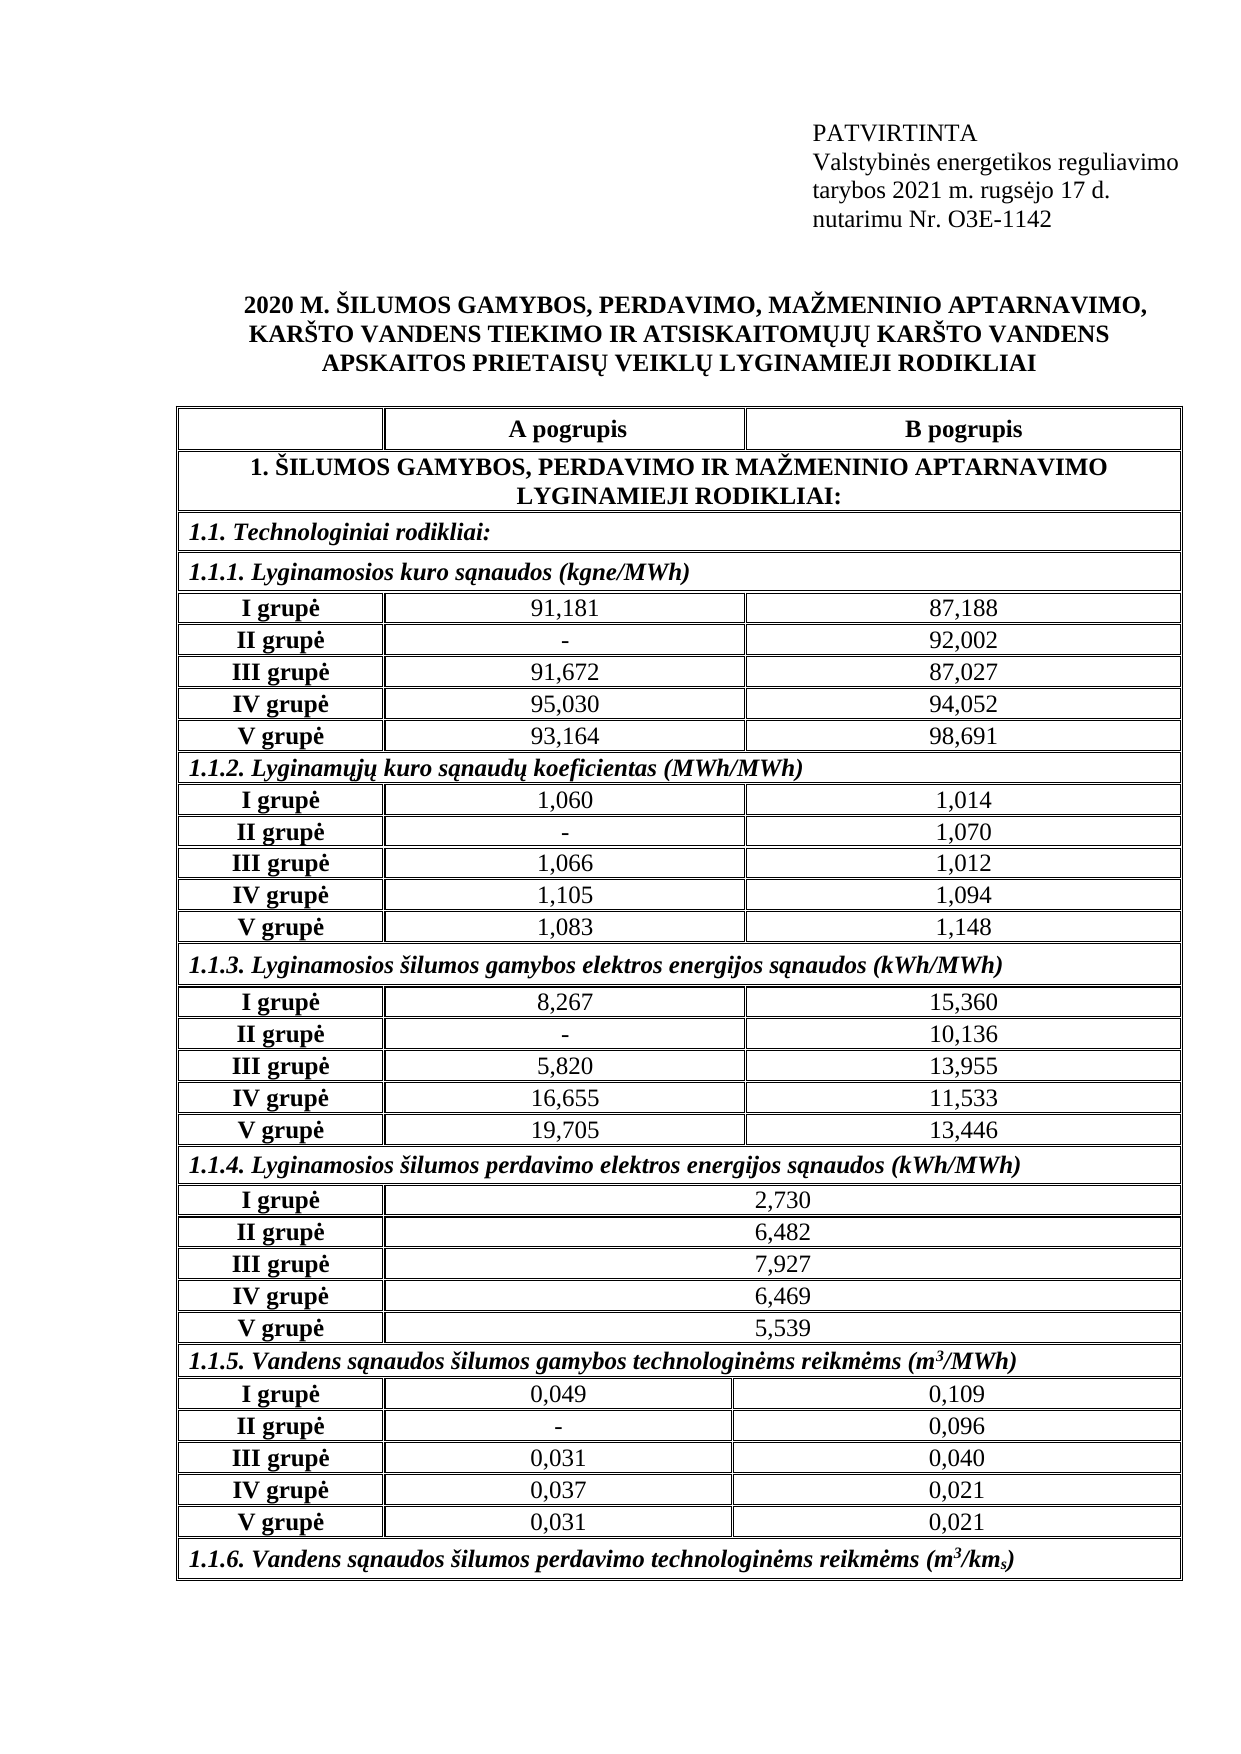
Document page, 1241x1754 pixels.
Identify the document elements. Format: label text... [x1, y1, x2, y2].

table_cell III grupė [179, 1443, 382, 1472]
table_cell 6,482 [386, 1218, 1180, 1246]
text 2020 M. ŠILUMOS GAMYBOS, PERDAVIMO, MAŽMENINIO APTARNAVIMO, KARŠTO VANDENS TIEKIMO IR ATSISKAITOMŲJŲ KARŠTO VANDENS APSKAITOS PRIETAISŲ VEIKLŲ LYGINAMIEJI RODIKLIAI [177, 291, 1181, 377]
table_cell II grupė [179, 1019, 382, 1048]
table_cell III grupė [179, 849, 382, 877]
table_cell 91,672 [386, 657, 744, 686]
table_cell 0,021 [734, 1475, 1180, 1504]
table_cell 1,014 [747, 785, 1180, 813]
table_cell 15,360 [747, 988, 1180, 1016]
table_cell I grupė [179, 594, 382, 622]
table_header [179, 409, 382, 449]
table_cell V grupė [179, 1313, 382, 1342]
table_cell 95,030 [386, 689, 744, 718]
table_cell 1,070 [747, 817, 1180, 845]
table_cell 10,136 [747, 1019, 1180, 1048]
table_cell 0,049 [386, 1379, 731, 1408]
table_cell 5,539 [386, 1313, 1180, 1342]
table_cell II grupė [179, 1218, 382, 1246]
table_cell I grupė [179, 988, 382, 1016]
table_cell 6,469 [386, 1281, 1180, 1310]
text nutarimu Nr. O3E-1142 [812, 204, 1181, 233]
table_cell 0,031 [386, 1443, 731, 1472]
table_cell 98,691 [747, 721, 1180, 750]
table_cell 1.1.6. Vandens sąnaudos šilumos perdavimo technologinėms reikmėms (m3/kms) [179, 1539, 1180, 1577]
table_cell 0,031 [386, 1507, 731, 1536]
table_cell I grupė [179, 1379, 382, 1408]
table_cell V grupė [179, 721, 382, 750]
table_cell III grupė [179, 1051, 382, 1080]
table_cell 5,820 [386, 1051, 744, 1080]
table_cell II grupė [179, 817, 382, 845]
table_cell IV grupė [179, 1083, 382, 1112]
table_cell 0,021 [734, 1507, 1180, 1536]
table_cell - [386, 1411, 731, 1440]
table_cell 91,181 [386, 594, 744, 622]
table_cell - [386, 1019, 744, 1048]
table_cell 92,002 [747, 625, 1180, 654]
table_cell I grupė [179, 1186, 382, 1214]
table_cell 87,027 [747, 657, 1180, 686]
table_cell 0,040 [734, 1443, 1180, 1472]
table_cell 13,446 [747, 1115, 1180, 1144]
table_cell I grupė [179, 785, 382, 813]
table_cell - [386, 817, 744, 845]
table_cell IV grupė [179, 689, 382, 718]
table_cell II grupė [179, 625, 382, 654]
table_header B pogrupis [747, 409, 1180, 449]
table_cell III grupė [179, 1249, 382, 1278]
table_cell 1.1.3. Lyginamosios šilumos gamybos elektros energijos sąnaudos (kWh/MWh) [179, 944, 1180, 984]
table_cell 8,267 [386, 988, 744, 1016]
table_cell 1,012 [747, 849, 1180, 877]
table_cell 1,094 [747, 880, 1180, 909]
table_cell 1.1.2. Lyginamųjų kuro sąnaudų koeficientas (MWh/MWh) [179, 753, 1180, 782]
table_cell 19,705 [386, 1115, 744, 1144]
table_cell III grupė [179, 657, 382, 686]
text Valstybinės energetikos reguliavimo [812, 147, 1181, 176]
table_cell 93,164 [386, 721, 744, 750]
table_cell 1.1.4. Lyginamosios šilumos perdavimo elektros energijos sąnaudos (kWh/MWh) [179, 1147, 1180, 1182]
text PATVIRTINTA [812, 118, 1181, 147]
table_cell 11,533 [747, 1083, 1180, 1112]
table_cell 1,060 [386, 785, 744, 813]
table_cell II grupė [179, 1411, 382, 1440]
table_cell 1,105 [386, 880, 744, 909]
table_cell 1,083 [386, 912, 744, 941]
table_cell 94,052 [747, 689, 1180, 718]
table_cell 0,037 [386, 1475, 731, 1504]
text tarybos 2021 m. rugsėjo 17 d. [812, 176, 1181, 204]
table_cell IV grupė [179, 1475, 382, 1504]
table_cell 0,109 [734, 1379, 1180, 1408]
table_cell V grupė [179, 1115, 382, 1144]
table_cell 1,066 [386, 849, 744, 877]
table_header A pogrupis [386, 409, 744, 449]
table_cell - [386, 625, 744, 654]
table_cell IV grupė [179, 1281, 382, 1310]
table_cell V grupė [179, 1507, 382, 1536]
table_cell 0,096 [734, 1411, 1180, 1440]
table_cell 1. ŠILUMOS GAMYBOS, PERDAVIMO IR MAŽMENINIO APTARNAVIMO LYGINAMIEJI RODIKLIAI: [179, 452, 1180, 509]
table_cell 2,730 [386, 1186, 1180, 1214]
table_cell IV grupė [179, 880, 382, 909]
table_cell 1.1.5. Vandens sąnaudos šilumos gamybos technologinėms reikmėms (m3/MWh) [179, 1345, 1180, 1376]
table_cell 16,655 [386, 1083, 744, 1112]
table_cell 7,927 [386, 1249, 1180, 1278]
table_cell 87,188 [747, 594, 1180, 622]
table_cell 1,148 [747, 912, 1180, 941]
table_cell 13,955 [747, 1051, 1180, 1080]
table_cell 1.1.1. Lyginamosios kuro sąnaudos (kgne/MWh) [179, 553, 1180, 590]
table_cell V grupė [179, 912, 382, 941]
table_cell 1.1. Technologiniai rodikliai: [179, 513, 1180, 550]
